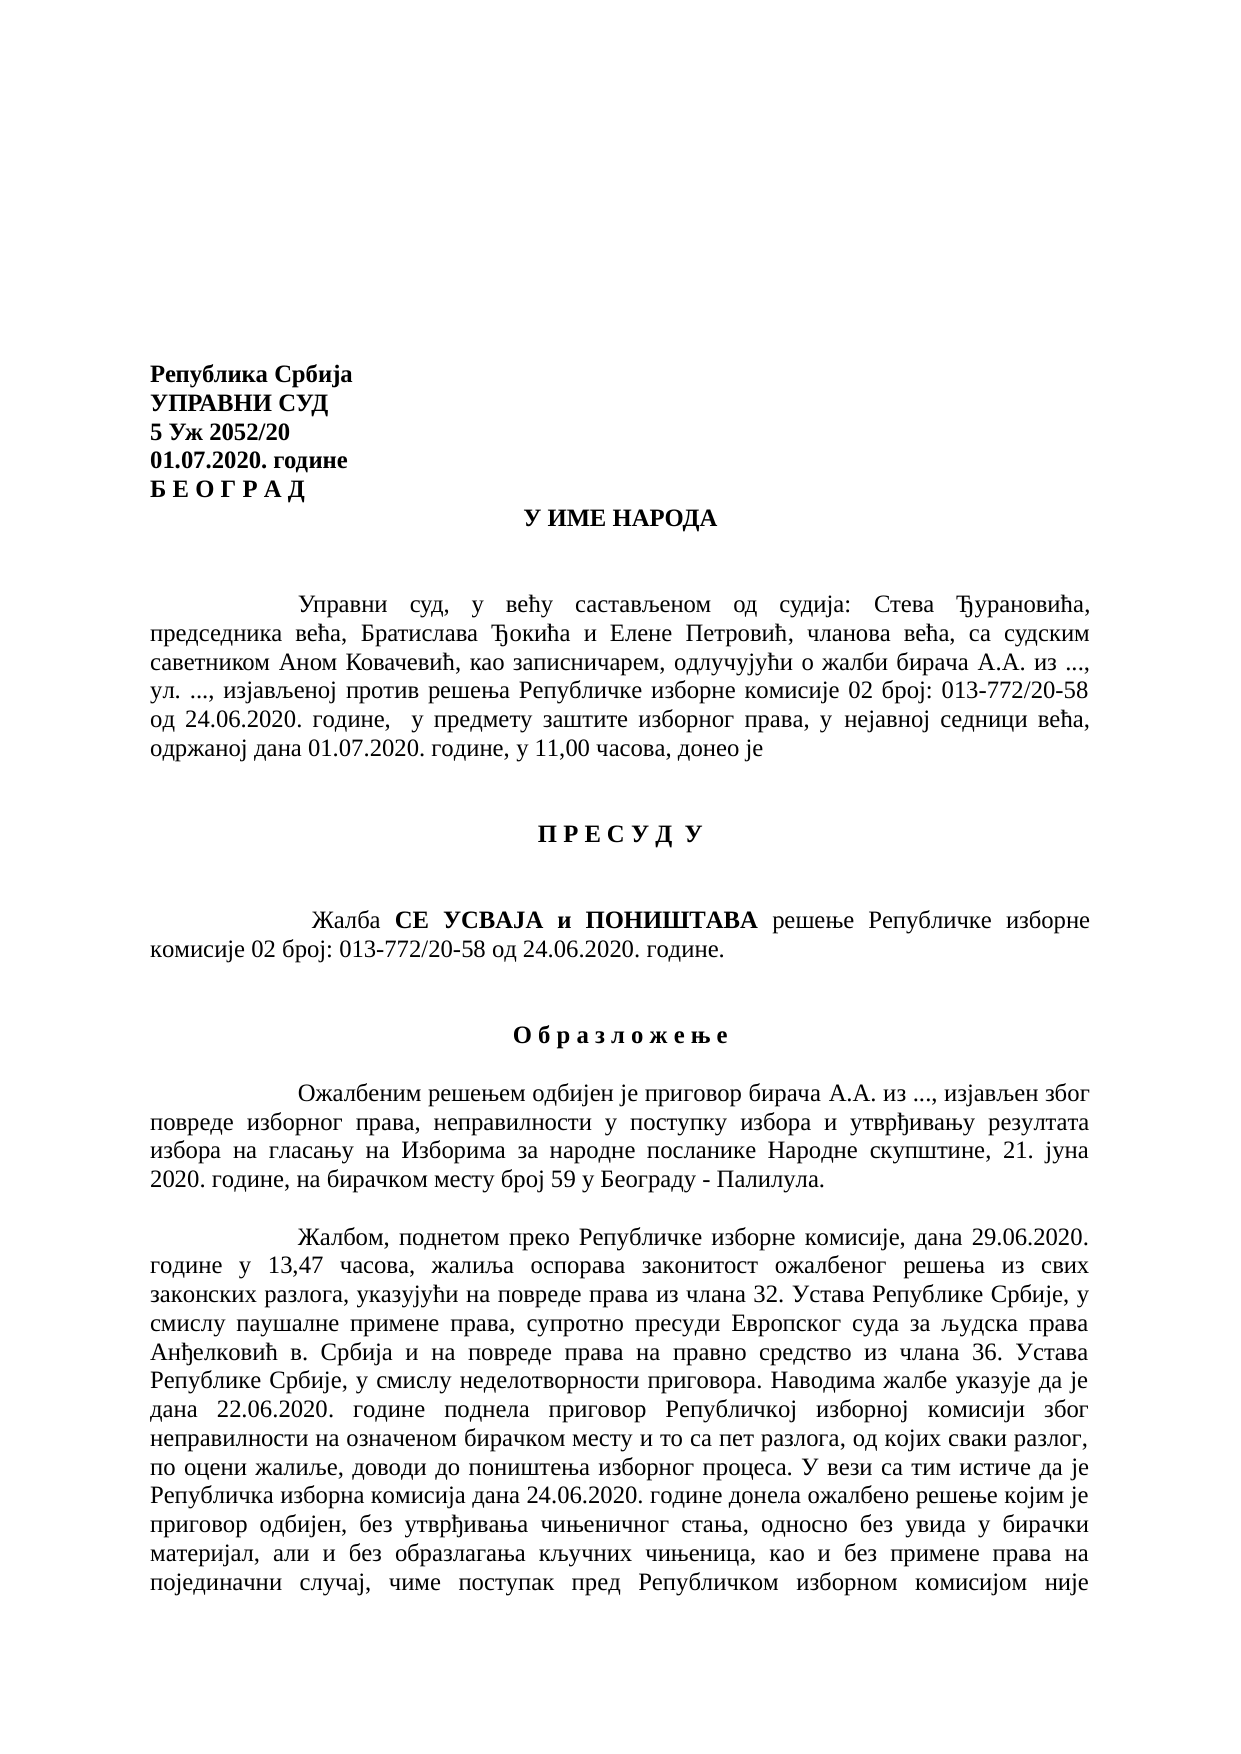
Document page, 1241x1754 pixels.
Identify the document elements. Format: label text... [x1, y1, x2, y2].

text П Р Е С У Д У [150, 819, 1090, 848]
text 01.07.2020. године [150, 445, 1090, 474]
text УПРАВНИ СУД [150, 388, 1090, 417]
text Жалбом, поднетом преко Републичке изборне комисије, дана 29.06.2020. године у 13,47 часова, жалиља оспорава законитост ожалбеног решења из свих законских разлога, указујући на повреде права из члана 32. Устава Републике Србије, у смислу паушалне примене права, супротно пресуди Европског суда за људска права Анђелковић в. Србија и на повреде права на правно средство из члана 36. Устава Републике Србије, у смислу неделотворности приговора. Наводима жалбе указује да је дана 22.06.2020. године поднела приговор Републичкоj изборној комисији због неправилности на означеном бирачком месту и то са пет разлога, од којих сваки разлог, по оцени жалиље, доводи до поништења изборног процеса. У вези са тим истиче да је Републичка изборна комисија дана 24.06.2020. године донела ожалбено решење којим је приговор одбијен, без утврђивања чињеничног стања, односно без увида у бирачки материјал, али и без образлагања кључних чињеница, као и без примене права на појединачни случај, чиме поступак пред Републичком изборном комисијом није [150, 1222, 1090, 1595]
text Ожалбеним решењем одбијен је приговор бирача А.А. из ..., изјављен због повреде изборног права, неправилности у поступку избора и утврђивању резултата избора на гласању на Изборима за народне посланике Народне скупштине, 21. јуна 2020. године, на бирачком месту број 59 у Београду - Палилула. [150, 1078, 1090, 1193]
text Република Србија [150, 148, 1090, 388]
text 5 Уж 2052/20 [150, 417, 1090, 445]
text Б Е О Г Р А Д [150, 474, 1090, 503]
text Управни суд, у већу састављеном од судија: Стева Ђурановића, председника већа, Братислава Ђокића и Елене Петровић, чланова већа, са судским саветником Аном Ковачевић, као записничарем, одлучујући о жалби бирача А.А. из ..., ул. ..., изјављеној против решења Републичке изборне комисије 02 број: 013-772/20-58 од 24.06.2020. године, у предмету заштите изборног права, у нејавној седници већа, одржаној дана 01.07.2020. године, у 11,00 часова, донео је [150, 589, 1090, 762]
text Жалба СЕ УСВАЈА и ПОНИШТАВА решење Републичке изборне комисије 02 број: 013-772/20-58 од 24.06.2020. године. [150, 905, 1090, 963]
text О б р а з л о ж е њ е [150, 1020, 1090, 1049]
text У ИМЕ НАРОДА [150, 503, 1090, 532]
